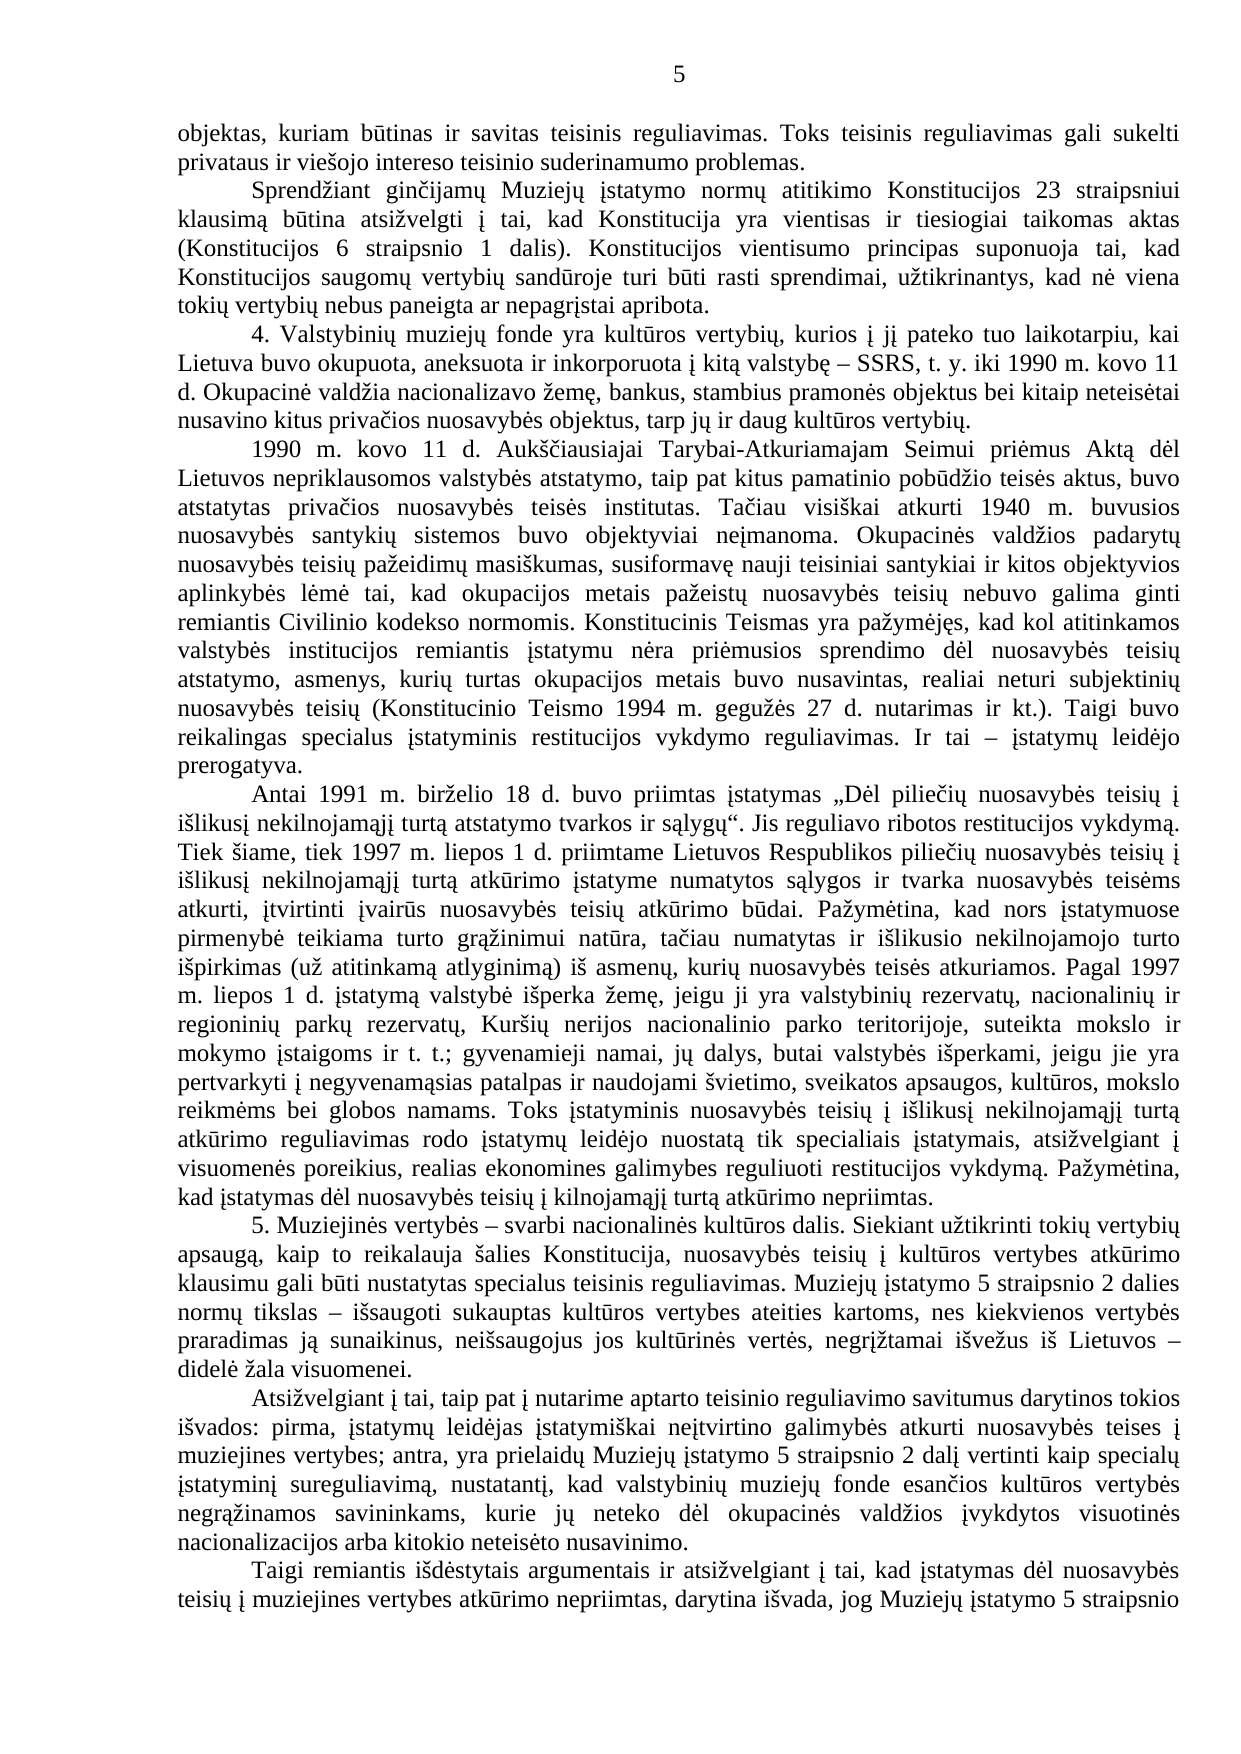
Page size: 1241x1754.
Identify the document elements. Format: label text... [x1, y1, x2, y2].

text objektas, kuriam būtinas ir savitas teisinis reguliavimas. Toks teisinis reguliavimas gali sukelti privataus ir viešojo intereso teisinio suderinamumo problemas. [177, 118, 1181, 176]
text Taigi remiantis išdėstytais argumentais ir atsižvelgiant į tai, kad įstatymas dėl nuosavybės teisių į muziejines vertybes atkūrimo nepriimtas, darytina išvada, jog Muziejų įstatymo 5 straipsnio [177, 1556, 1181, 1613]
text Atsižvelgiant į tai, taip pat į nutarime aptarto teisinio reguliavimo savitumus darytinos tokios išvados: pirma, įstatymų leidėjas įstatymiškai neįtvirtino galimybės atkurti nuosavybės teises į muziejines vertybes; antra, yra prielaidų Muziejų įstatymo 5 straipsnio 2 dalį vertinti kaip specialų įstatyminį sureguliavimą, nustatantį, kad valstybinių muziejų fonde esančios kultūros vertybės negrąžinamos savininkams, kurie jų neteko dėl okupacinės valdžios įvykdytos visuotinės nacionalizacijos arba kitokio neteisėto nusavinimo. [177, 1383, 1181, 1556]
text Sprendžiant ginčijamų Muziejų įstatymo normų atitikimo Konstitucijos 23 straipsniui klausimą būtina atsižvelgti į tai, kad Konstitucija yra vientisas ir tiesiogiai taikomas aktas (Konstitucijos 6 straipsnio 1 dalis). Konstitucijos vientisumo principas suponuoja tai, kad Konstitucijos saugomų vertybių sandūroje turi būti rasti sprendimai, užtikrinantys, kad nė viena tokių vertybių nebus paneigta ar nepagrįstai apribota. [177, 176, 1181, 319]
text Antai 1991 m. birželio 18 d. buvo priimtas įstatymas „Dėl piliečių nuosavybės teisių į išlikusį nekilnojamąjį turtą atstatymo tvarkos ir sąlygų“. Jis reguliavo ribotos restitucijos vykdymą. Tiek šiame, tiek 1997 m. liepos 1 d. priimtame Lietuvos Respublikos piliečių nuosavybės teisių į išlikusį nekilnojamąjį turtą atkūrimo įstatyme numatytos sąlygos ir tvarka nuosavybės teisėms atkurti, įtvirtinti įvairūs nuosavybės teisių atkūrimo būdai. Pažymėtina, kad nors įstatymuose pirmenybė teikiama turto grąžinimui natūra, tačiau numatytas ir išlikusio nekilnojamojo turto išpirkimas (už atitinkamą atlyginimą) iš asmenų, kurių nuosavybės teisės atkuriamos. Pagal 1997 m. liepos 1 d. įstatymą valstybė išperka žemę, jeigu ji yra valstybinių rezervatų, nacionalinių ir regioninių parkų rezervatų, Kuršių nerijos nacionalinio parko teritorijoje, suteikta mokslo ir mokymo įstaigoms ir t. t.; gyvenamieji namai, jų dalys, butai valstybės išperkami, jeigu jie yra pertvarkyti į negyvenamąsias patalpas ir naudojami švietimo, sveikatos apsaugos, kultūros, mokslo reikmėms bei globos namams. Toks įstatyminis nuosavybės teisių į išlikusį nekilnojamąjį turtą atkūrimo reguliavimas rodo įstatymų leidėjo nuostatą tik specialiais įstatymais, atsižvelgiant į visuomenės poreikius, realias ekonomines galimybes reguliuoti restitucijos vykdymą. Pažymėtina, kad įstatymas dėl nuosavybės teisių į kilnojamąjį turtą atkūrimo nepriimtas. [177, 779, 1181, 1211]
text 5. Muziejinės vertybės – svarbi nacionalinės kultūros dalis. Siekiant užtikrinti tokių vertybių apsaugą, kaip to reikalauja šalies Konstitucija, nuosavybės teisių į kultūros vertybes atkūrimo klausimu gali būti nustatytas specialus teisinis reguliavimas. Muziejų įstatymo 5 straipsnio 2 dalies normų tikslas – išsaugoti sukauptas kultūros vertybes ateities kartoms, nes kiekvienos vertybės praradimas ją sunaikinus, neišsaugojus jos kultūrinės vertės, negrįžtamai išvežus iš Lietuvos – didelė žala visuomenei. [177, 1211, 1181, 1383]
text 4. Valstybinių muziejų fonde yra kultūros vertybių, kurios į jį pateko tuo laikotarpiu, kai Lietuva buvo okupuota, aneksuota ir inkorporuota į kitą valstybę – SSRS, t. y. iki 1990 m. kovo 11 d. Okupacinė valdžia nacionalizavo žemę, bankus, stambius pramonės objektus bei kitaip neteisėtai nusavino kitus privačios nuosavybės objektus, tarp jų ir daug kultūros vertybių. [177, 319, 1181, 434]
text 1990 m. kovo 11 d. Aukščiausiajai Tarybai-Atkuriamajam Seimui priėmus Aktą dėl Lietuvos nepriklausomos valstybės atstatymo, taip pat kitus pamatinio pobūdžio teisės aktus, buvo atstatytas privačios nuosavybės teisės institutas. Tačiau visiškai atkurti 1940 m. buvusios nuosavybės santykių sistemos buvo objektyviai neįmanoma. Okupacinės valdžios padarytų nuosavybės teisių pažeidimų masiškumas, susiformavę nauji teisiniai santykiai ir kitos objektyvios aplinkybės lėmė tai, kad okupacijos metais pažeistų nuosavybės teisių nebuvo galima ginti remiantis Civilinio kodekso normomis. Konstitucinis Teismas yra pažymėjęs, kad kol atitinkamos valstybės institucijos remiantis įstatymu nėra priėmusios sprendimo dėl nuosavybės teisių atstatymo, asmenys, kurių turtas okupacijos metais buvo nusavintas, realiai neturi subjektinių nuosavybės teisių (Konstitucinio Teismo 1994 m. gegužės 27 d. nutarimas ir kt.). Taigi buvo reikalingas specialus įstatyminis restitucijos vykdymo reguliavimas. Ir tai – įstatymų leidėjo prerogatyva. [177, 434, 1181, 779]
